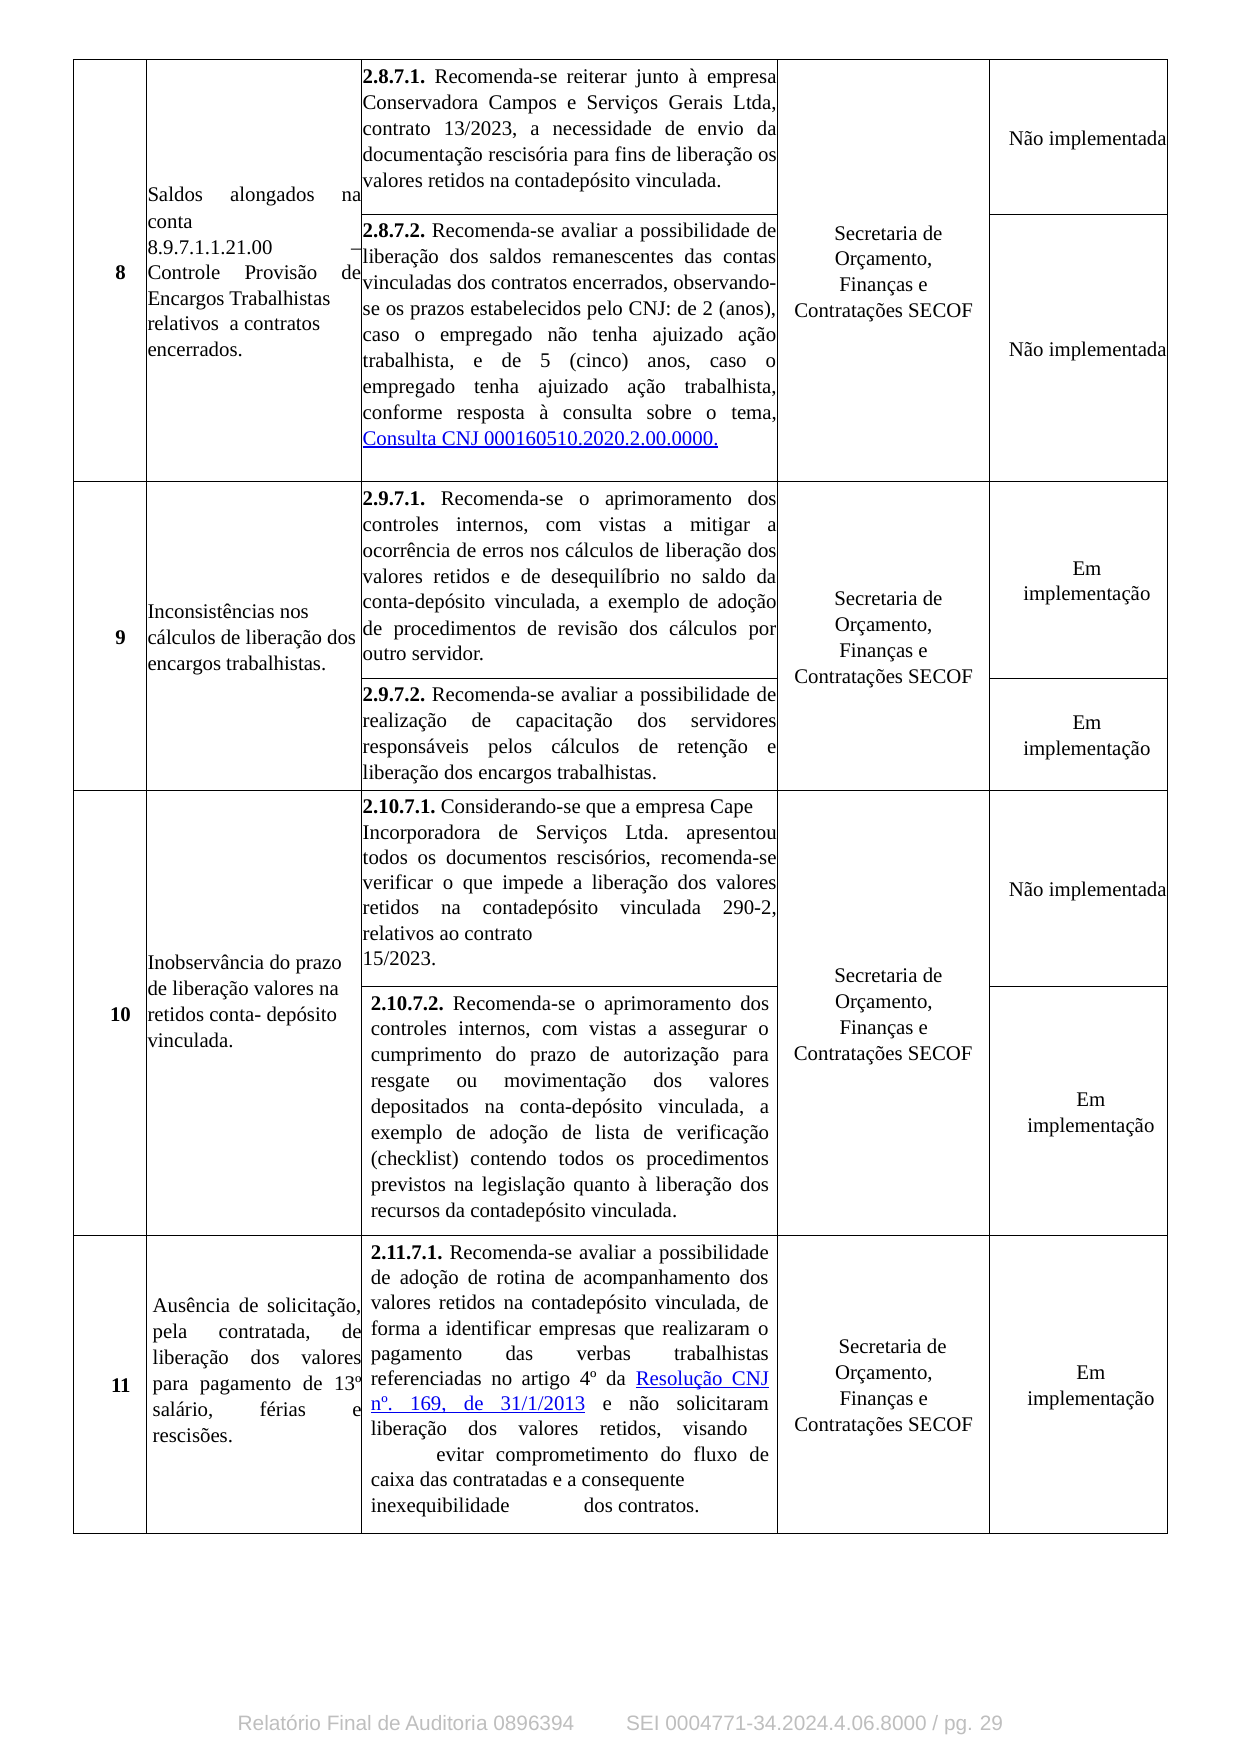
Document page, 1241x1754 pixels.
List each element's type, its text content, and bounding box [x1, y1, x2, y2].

table_cell Em implementação [990, 679, 1167, 790]
table_cell 2.10.7.1. Considerando-se que a empresa Cape Incorporadora de Serviços Ltda. apresentou todos os documentos rescisórios, recomenda-se verificar o que impede a liberação dos valores retidos na contadepósito vinculada 290-2, relativos ao contrato 15/2023. [362, 791, 777, 986]
table_cell 2.11.7.1. Recomenda-se avaliar a possibilidade de adoção de rotina de acompanhamento dos valores retidos na contadepósito vinculada, de forma a identificar empresas que realizaram o pagamento das verbas trabalhistas referenciadas no artigo 4º da Resolução CNJ nº. 169, de 31/1/2013 e não solicitaram liberação dos valores retidos, visando evitar comprometimento do fluxo de caixa das contratadas e a consequente inexequibilidade dos contratos. [362, 1236, 777, 1533]
table_cell Secretaria de Orçamento, Finanças e Contratações SECOF [778, 791, 989, 1235]
table_cell 2.8.7.2. Recomenda-se avaliar a possibilidade de liberação dos saldos remanescentes das contas vinculadas dos contratos encerrados, observando-se os prazos estabelecidos pelo CNJ: de 2 (anos), caso o empregado não tenha ajuizado ação trabalhista, e de 5 (cinco) anos, caso o empregado tenha ajuizado ação trabalhista, conforme resposta à consulta sobre o tema, Consulta CNJ 000160510.2020.2.00.0000. [362, 215, 777, 481]
table_cell Ausência de solicitação, pela contratada, de liberação dos valores para pagamento de 13º salário, férias e rescisões. [147, 1236, 361, 1533]
table_cell Secretaria de Orçamento, Finanças e Contratações SECOF [778, 482, 989, 790]
table_cell 11 [74, 1236, 146, 1533]
table_header 8 [74, 60, 146, 481]
table_cell Não implementada [990, 791, 1167, 986]
table_cell Não implementada [990, 215, 1167, 481]
table_cell 10 [74, 791, 146, 1235]
table_cell Em implementação [990, 482, 1167, 677]
table_header Não implementada [990, 60, 1167, 214]
table_header Secretaria de Orçamento, Finanças e Contratações SECOF [778, 60, 989, 481]
table_cell Em implementação [990, 1236, 1167, 1533]
table_cell 2.9.7.2. Recomenda-se avaliar a possibilidade de realização de capacitação dos servidores responsáveis pelos cálculos de retenção e liberação dos encargos trabalhistas. [362, 679, 777, 790]
table_header Saldos alongados na conta 8.9.7.1.1.21.00 – Controle Provisão de Encargos Trabalhistas relativos a contratos encerrados. [147, 60, 361, 481]
table_cell Inobservância do prazo de liberação valores na retidos conta- depósito vinculada. [147, 791, 361, 1235]
table_cell 9 [74, 482, 146, 790]
table_cell Secretaria de Orçamento, Finanças e Contratações SECOF [778, 1236, 989, 1533]
table_cell 2.9.7.1. Recomenda-se o aprimoramento dos controles internos, com vistas a mitigar a ocorrência de erros nos cálculos de liberação dos valores retidos e de desequilíbrio no saldo da conta-depósito vinculada, a exemplo de adoção de procedimentos de revisão dos cálculos por outro servidor. [362, 482, 777, 677]
table_header 2.8.7.1. Recomenda-se reiterar junto à empresa Conservadora Campos e Serviços Gerais Ltda, contrato 13/2023, a necessidade de envio da documentação rescisória para fins de liberação os valores retidos na contadepósito vinculada. [362, 60, 777, 214]
table_cell Inconsistências nos cálculos de liberação dos encargos trabalhistas. [147, 482, 361, 790]
table_cell 2.10.7.2. Recomenda-se o aprimoramento dos controles internos, com vistas a assegurar o cumprimento do prazo de autorização para resgate ou movimentação dos valores depositados na conta-depósito vinculada, a exemplo de adoção de lista de verificação (checklist) contendo todos os procedimentos previstos na legislação quanto à liberação dos recursos da contadepósito vinculada. [362, 987, 777, 1235]
table_cell Em implementação [990, 987, 1167, 1235]
